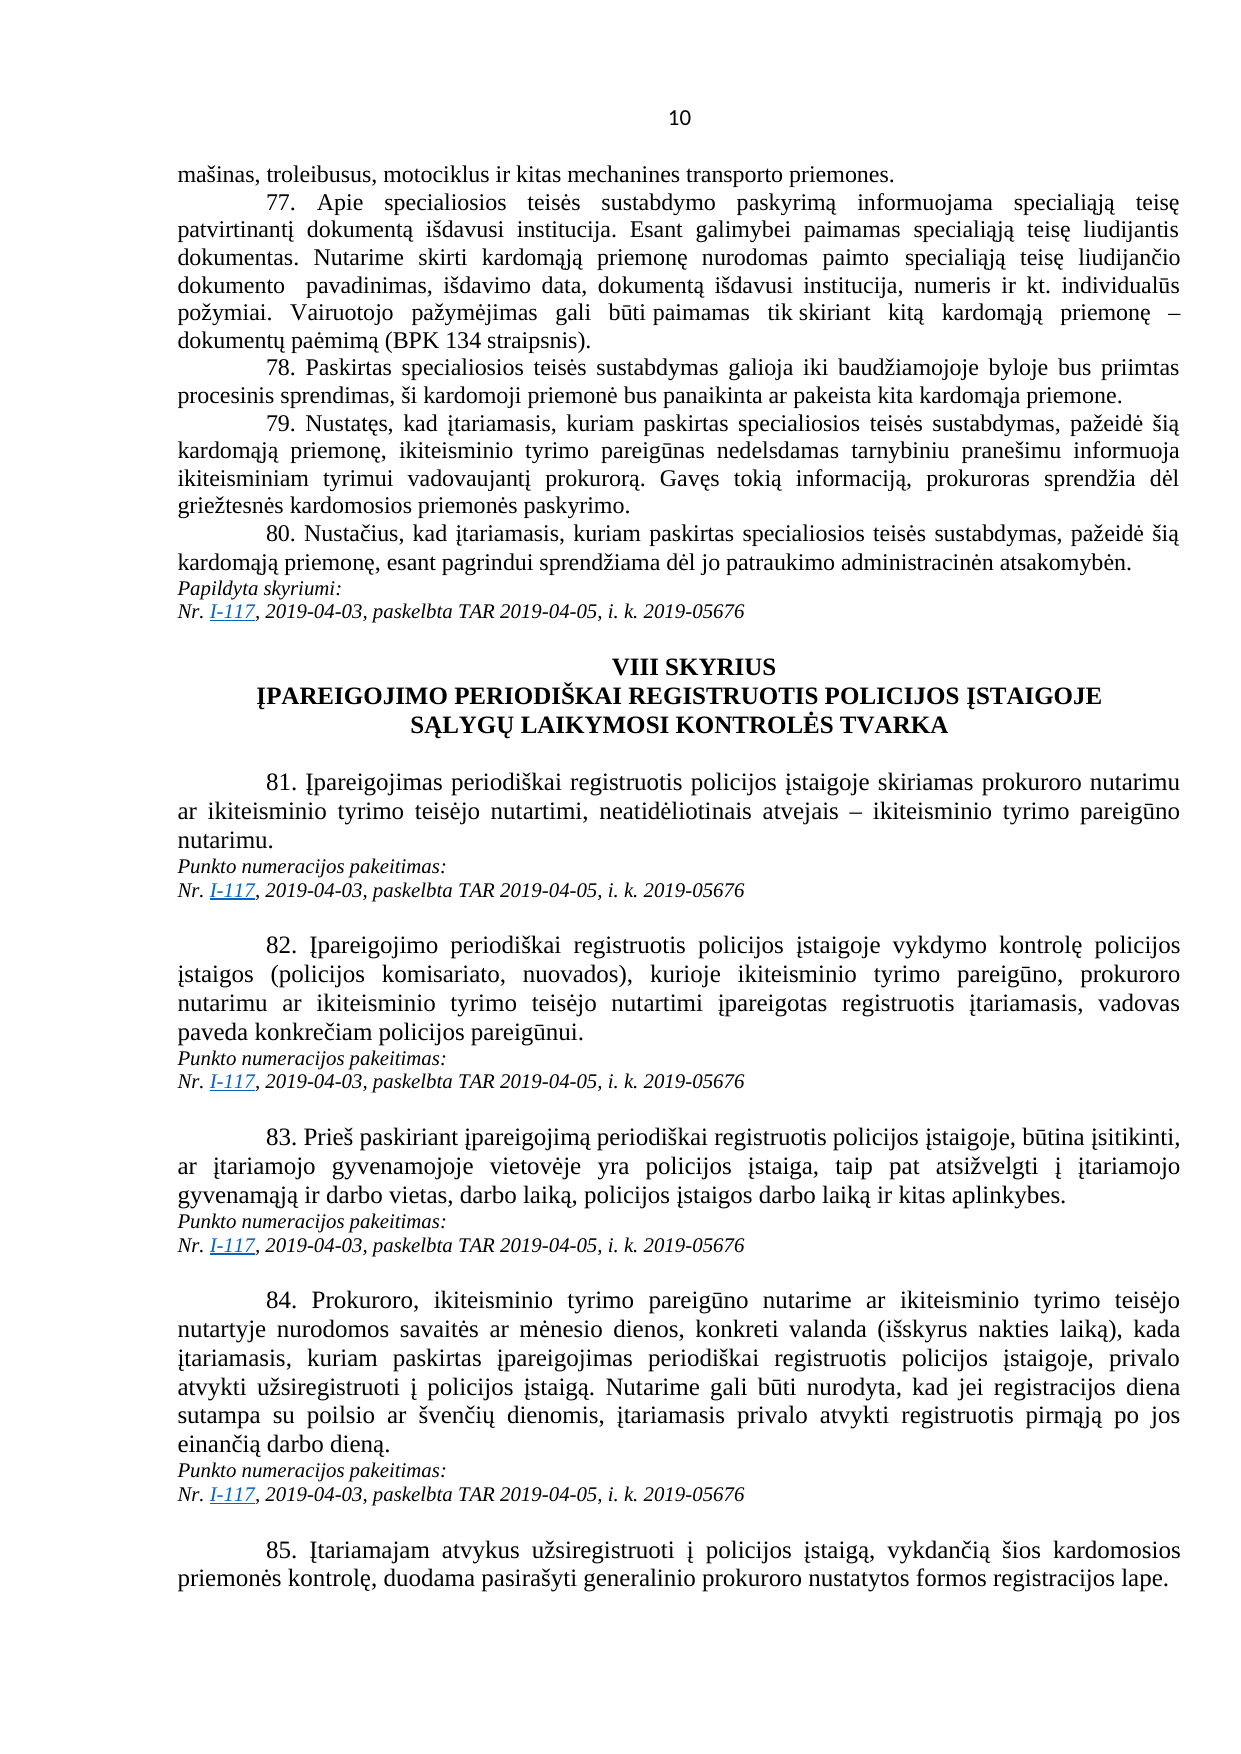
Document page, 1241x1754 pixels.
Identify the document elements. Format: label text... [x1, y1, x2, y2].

text 81. Įpareigojimas periodiškai registruotis policijos įstaigoje skiriamas prokuroro nutarimu ar ikiteisminio tyrimo teisėjo nutartimi, neatidėliotinais atvejais – ikiteisminio tyrimo pareigūno nutarimu. [177, 767, 1181, 853]
text VIII SKYRIUS [207, 652, 1181, 681]
text Nr. I-117, 2019-04-03, paskelbta TAR 2019-04-05, i. k. 2019-05676 [177, 1069, 1181, 1093]
text Nr. I-117, 2019-04-03, paskelbta TAR 2019-04-05, i. k. 2019-05676 [177, 1233, 1181, 1257]
text Papildyta skyriumi: [177, 575, 1181, 599]
text Punkto numeracijos pakeitimas: [177, 1208, 1181, 1233]
text 82. Įpareigojimo periodiškai registruotis policijos įstaigoje vykdymo kontrolę policijos įstaigos (policijos komisariato, nuovados), kurioje ikiteisminio tyrimo pareigūno, prokuroro nutarimu ar ikiteisminio tyrimo teisėjo nutartimi įpareigotas registruotis įtariamasis, vadovas paveda konkrečiam policijos pareigūnui. [177, 930, 1181, 1045]
text 84. Prokuroro, ikiteisminio tyrimo pareigūno nutarime ar ikiteisminio tyrimo teisėjo nutartyje nurodomos savaitės ar mėnesio dienos, konkreti valanda (išskyrus nakties laiką), kada įtariamasis, kuriam paskirtas įpareigojimas periodiškai registruotis policijos įstaigoje, privalo atvykti užsiregistruoti į policijos įstaigą. Nutarime gali būti nurodyta, kad jei registracijos diena sutampa su poilsio ar švenčių dienomis, įtariamasis privalo atvykti registruotis pirmąją po jos einančią darbo dieną. [177, 1285, 1181, 1458]
text 78. Paskirtas specialiosios teisės sustabdymas galioja iki baudžiamojoje byloje bus priimtas procesinis sprendimas, ši kardomoji priemonė bus panaikinta ar pakeista kita kardomąja priemone. [177, 353, 1181, 409]
text 79. Nustatęs, kad įtariamasis, kuriam paskirtas specialiosios teisės sustabdymas, pažeidė šią kardomąją priemonę, ikiteisminio tyrimo pareigūnas nedelsdamas tarnybiniu pranešimu informuoja ikiteisminiam tyrimui vadovaujantį prokurorą. Gavęs tokią informaciją, prokuroras sprendžia dėl griežtesnės kardomosios priemonės paskyrimo. [177, 409, 1181, 519]
text Punkto numeracijos pakeitimas: [177, 853, 1181, 878]
text Nr. I-117, 2019-04-03, paskelbta TAR 2019-04-05, i. k. 2019-05676 [177, 878, 1181, 902]
text Punkto numeracijos pakeitimas: [177, 1045, 1181, 1069]
text mašinas, troleibusus, motociklus ir kitas mechanines transporto priemones. [177, 160, 1181, 188]
text 77. Apie specialiosios teisės sustabdymo paskyrimą informuojama specialiąją teisę patvirtinantį dokumentą išdavusi institucija. Esant galimybei paimamas specialiąją teisę liudijantis dokumentas. Nutarime skirti kardomąją priemonę nurodomas paimto specialiąją teisę liudijančio dokumento pavadinimas, išdavimo data, dokumentą išdavusi institucija, numeris ir kt. individualūs požymiai. Vairuotojo pažymėjimas gali būti paimamas tik skiriant kitą kardomąją priemonę – dokumentų paėmimą (BPK 134 straipsnis). [177, 188, 1181, 353]
text 85. Įtariamajam atvykus užsiregistruoti į policijos įstaigą, vykdančią šios kardomosios priemonės kontrolę, duodama pasirašyti generalinio prokuroro nustatytos formos registracijos lape. [177, 1535, 1181, 1592]
text 80. Nustačius, kad įtariamasis, kuriam paskirtas specialiosios teisės sustabdymas, pažeidė šią kardomąją priemonę, esant pagrindui sprendžiama dėl jo patraukimo administracinėn atsakomybėn. [177, 519, 1181, 575]
text ĮPAREIGOJIMO PERIODIŠKAI REGISTRUOTIS POLICIJOS ĮSTAIGOJE SĄLYGŲ LAIKYMOSI KONTROLĖS TVARKA [236, 681, 1122, 738]
text Nr. I-117, 2019-04-03, paskelbta TAR 2019-04-05, i. k. 2019-05676 [177, 1482, 1181, 1506]
text 83. Prieš paskiriant įpareigojimą periodiškai registruotis policijos įstaigoje, būtina įsitikinti, ar įtariamojo gyvenamojoje vietovėje yra policijos įstaiga, taip pat atsižvelgti į įtariamojo gyvenamąją ir darbo vietas, darbo laiką, policijos įstaigos darbo laiką ir kitas aplinkybes. [177, 1122, 1181, 1208]
text Nr. I-117, 2019-04-03, paskelbta TAR 2019-04-05, i. k. 2019-05676 [177, 599, 1181, 623]
text Punkto numeracijos pakeitimas: [177, 1458, 1181, 1482]
